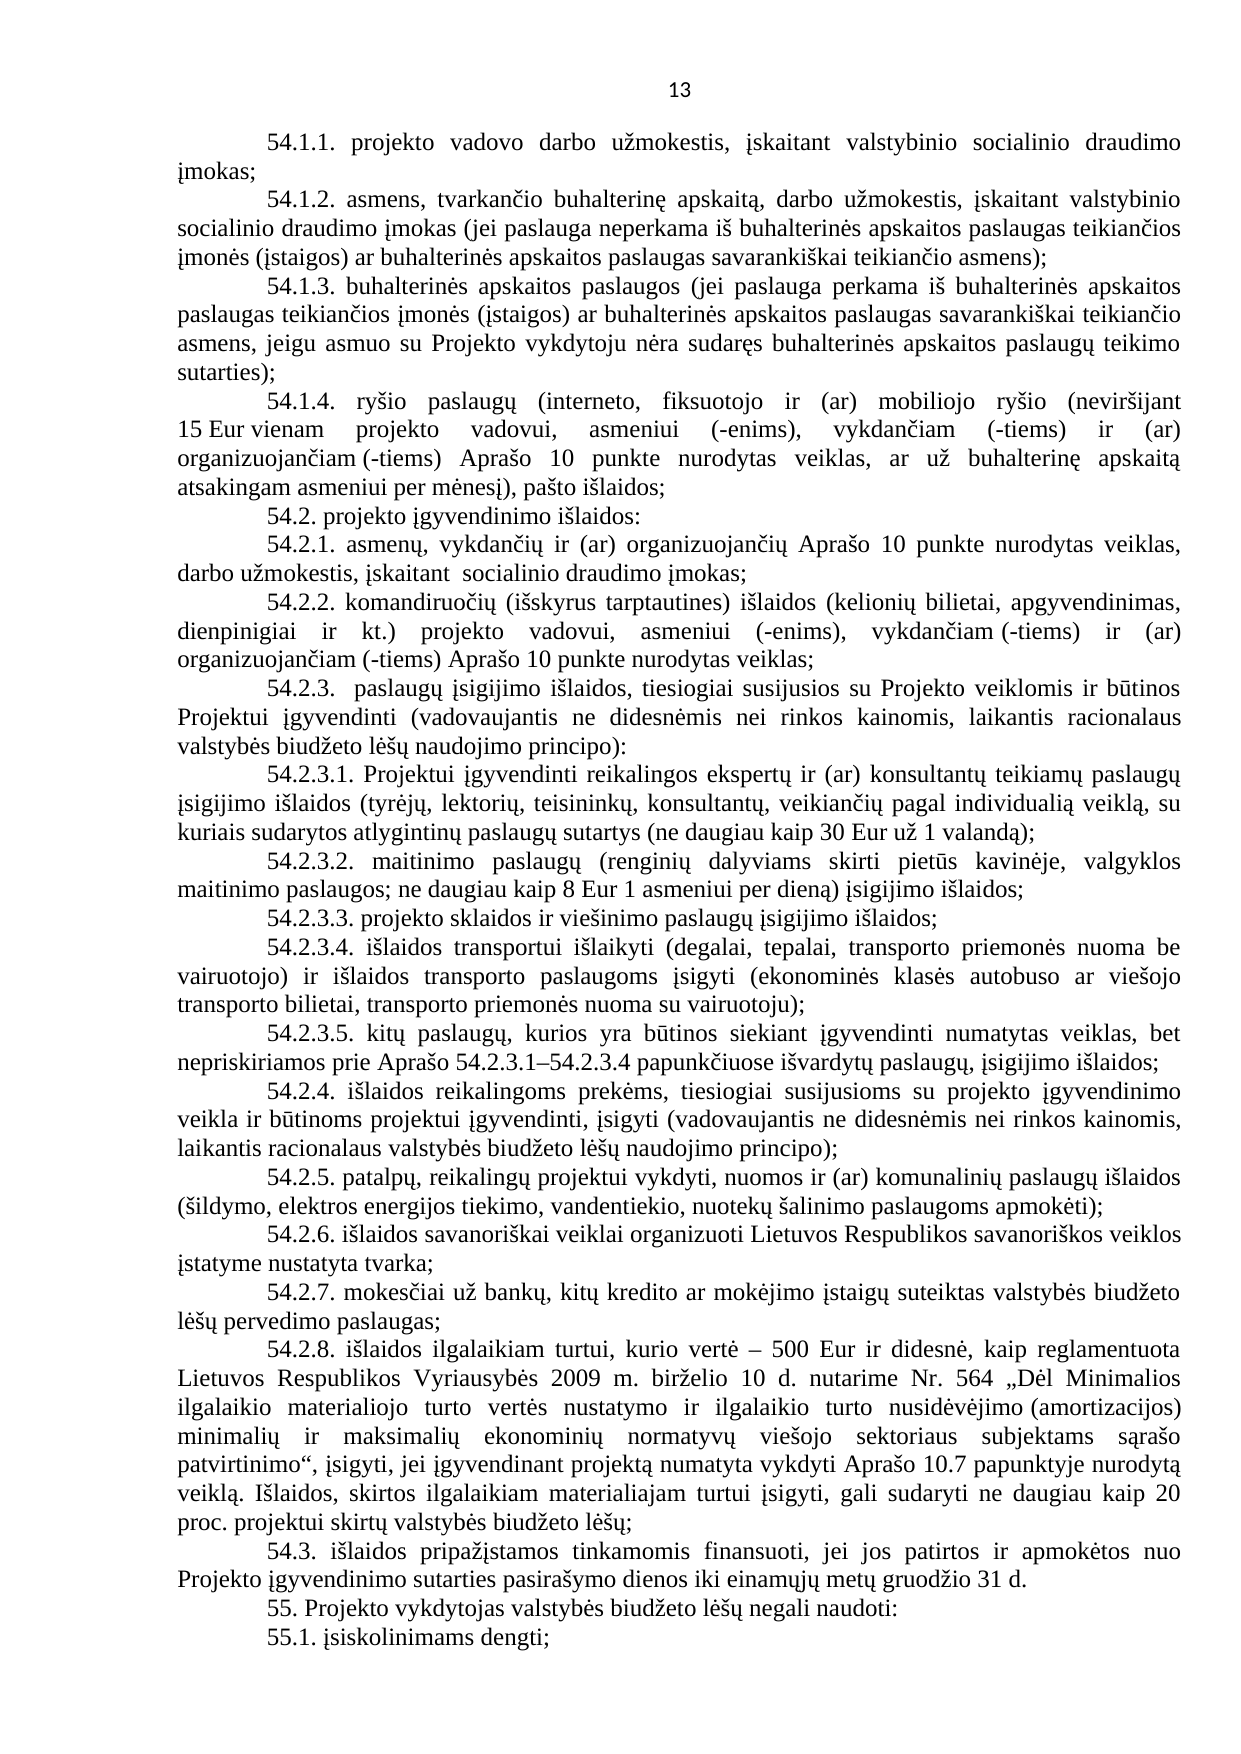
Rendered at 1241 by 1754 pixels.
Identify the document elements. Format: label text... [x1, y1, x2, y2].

text 54.2.3.2. maitinimo paslaugų (renginių dalyviams skirti pietūs kavinėje, valgyklos maitinimo paslaugos; ne daugiau kaip 8 Eur 1 asmeniui per dieną) įsigijimo išlaidos; [177, 846, 1182, 903]
text 54.2.3.1. Projektui įgyvendinti reikalingos ekspertų ir (ar) konsultantų teikiamų paslaugų įsigijimo išlaidos (tyrėjų, lektorių, teisininkų, konsultantų, veikiančių pagal individualią veiklą, su kuriais sudarytos atlygintinų paslaugų sutartys (ne daugiau kaip 30 Eur už 1 valandą); [177, 759, 1182, 846]
text 54.3. išlaidos pripažįstamos tinkamomis finansuoti, jei jos patirtos ir apmokėtos nuo Projekto įgyvendinimo sutarties pasirašymo dienos iki einamųjų metų gruodžio 31 d. [177, 1536, 1182, 1593]
text 54.2. projekto įgyvendinimo išlaidos: [177, 501, 1182, 529]
text 54.1.1. projekto vadovo darbo užmokestis, įskaitant valstybinio socialinio draudimo įmokas; [177, 127, 1182, 184]
text 54.2.8. išlaidos ilgalaikiam turtui, kurio vertė – 500 Eur ir didesnė, kaip reglamentuota Lietuvos Respublikos Vyriausybės 2009 m. birželio 10 d. nutarime Nr. 564 „Dėl Minimalios ilgalaikio materialiojo turto vertės nustatymo ir ilgalaikio turto nusidėvėjimo (amortizacijos) minimalių ir maksimalių ekonominių normatyvų viešojo sektoriaus subjektams sąrašo patvirtinimo“, įsigyti, jei įgyvendinant projektą numatyta vykdyti Aprašo 10.7 papunktyje nurodytą veiklą. Išlaidos, skirtos ilgalaikiam materialiajam turtui įsigyti, gali sudaryti ne daugiau kaip 20 proc. projektui skirtų valstybės biudžeto lėšų; [177, 1334, 1182, 1536]
text 54.2.3.5. kitų paslaugų, kurios yra būtinos siekiant įgyvendinti numatytas veiklas, bet nepriskiriamos prie Aprašo 54.2.3.1–54.2.3.4 papunkčiuose išvardytų paslaugų, įsigijimo išlaidos; [177, 1018, 1182, 1076]
text 55.1. įsiskolinimams dengti; [177, 1622, 1182, 1651]
text 55. Projekto vykdytojas valstybės biudžeto lėšų negali naudoti: [177, 1593, 1182, 1622]
text 54.1.3. buhalterinės apskaitos paslaugos (jei paslauga perkama iš buhalterinės apskaitos paslaugas teikiančios įmonės (įstaigos) ar buhalterinės apskaitos paslaugas savarankiškai teikiančio asmens, jeigu asmuo su Projekto vykdytoju nėra sudaręs buhalterinės apskaitos paslaugų teikimo sutarties); [177, 271, 1182, 386]
text 54.2.3. paslaugų įsigijimo išlaidos, tiesiogiai susijusios su Projekto veiklomis ir būtinos Projektui įgyvendinti (vadovaujantis ne didesnėmis nei rinkos kainomis, laikantis racionalaus valstybės biudžeto lėšų naudojimo principo): [177, 673, 1182, 759]
text 54.2.2. komandiruočių (išskyrus tarptautines) išlaidos (kelionių bilietai, apgyvendinimas, dienpinigiai ir kt.) projekto vadovui, asmeniui (-enims), vykdančiam (‑tiems) ir (ar) organizuojančiam (-tiems) Aprašo 10 punkte nurodytas veiklas; [177, 587, 1182, 673]
text 54.1.2. asmens, tvarkančio buhalterinę apskaitą, darbo užmokestis, įskaitant valstybinio socialinio draudimo įmokas (jei paslauga neperkama iš buhalterinės apskaitos paslaugas teikiančios įmonės (įstaigos) ar buhalterinės apskaitos paslaugas savarankiškai teikiančio asmens); [177, 184, 1182, 271]
text 54.2.1. asmenų, vykdančių ir (ar) organizuojančių Aprašo 10 punkte nurodytas veiklas, darbo užmokestis, įskaitant socialinio draudimo įmokas; [177, 529, 1182, 587]
text 54.1.4. ryšio paslaugų (interneto, fiksuotojo ir (ar) mobiliojo ryšio (neviršijant 15 Eur vienam projekto vadovui, asmeniui (-enims), vykdančiam (-tiems) ir (ar) organizuojančiam (‑tiems) Aprašo 10 punkte nurodytas veiklas, ar už buhalterinę apskaitą atsakingam asmeniui per mėnesį), pašto išlaidos; [177, 386, 1182, 501]
text 54.2.3.4. išlaidos transportui išlaikyti (degalai, tepalai, transporto priemonės nuoma be vairuotojo) ir išlaidos transporto paslaugoms įsigyti (ekonominės klasės autobuso ar viešojo transporto bilietai, transporto priemonės nuoma su vairuotoju); [177, 932, 1182, 1018]
text 54.2.5. patalpų, reikalingų projektui vykdyti, nuomos ir (ar) komunalinių paslaugų išlaidos (šildymo, elektros energijos tiekimo, vandentiekio, nuotekų šalinimo paslaugoms apmokėti); [177, 1162, 1182, 1219]
text 54.2.6. išlaidos savanoriškai veiklai organizuoti Lietuvos Respublikos savanoriškos veiklos įstatyme nustatyta tvarka; [177, 1219, 1182, 1277]
text 54.2.4. išlaidos reikalingoms prekėms, tiesiogiai susijusioms su projekto įgyvendinimo veikla ir būtinoms projektui įgyvendinti, įsigyti (vadovaujantis ne didesnėmis nei rinkos kainomis, laikantis racionalaus valstybės biudžeto lėšų naudojimo principo); [177, 1076, 1182, 1162]
text 54.2.7. mokesčiai už bankų, kitų kredito ar mokėjimo įstaigų suteiktas valstybės biudžeto lėšų pervedimo paslaugas; [177, 1277, 1182, 1334]
text 54.2.3.3. projekto sklaidos ir viešinimo paslaugų įsigijimo išlaidos; [177, 903, 1182, 932]
